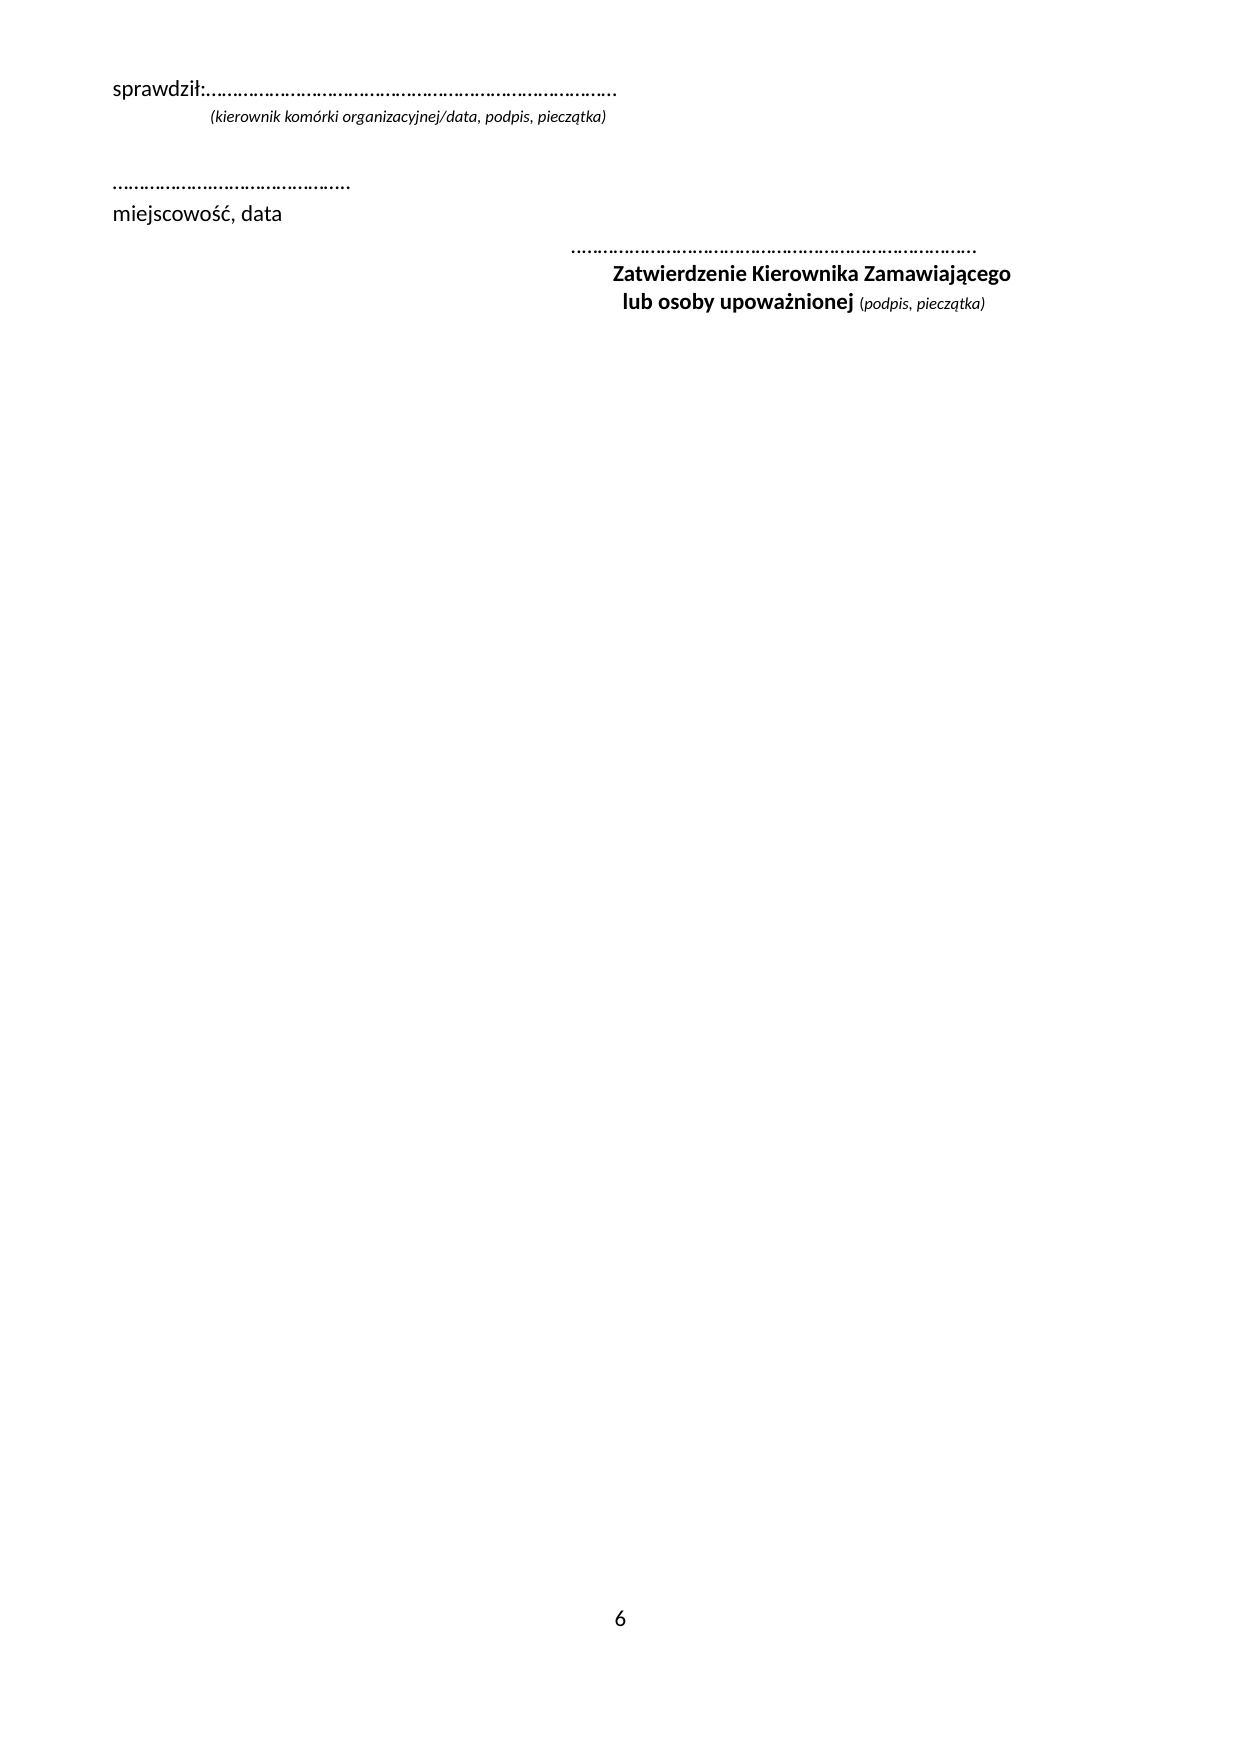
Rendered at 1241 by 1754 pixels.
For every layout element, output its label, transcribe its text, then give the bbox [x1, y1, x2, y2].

text miejscowość, data [112, 199, 1128, 227]
text (kierownik komórki organizacyjnej/data, podpis, pieczątka) [112, 106, 1128, 126]
text ……………….…………………….. [112, 167, 1128, 195]
text Zatwierdzenie Kierownika Zamawiającego [423, 259, 1128, 287]
text lub osoby upoważnionej (podpis, pieczątka) [408, 287, 1128, 315]
text ..………………………………………………………………… [496, 231, 1128, 259]
text sprawdził:…………………………………………………………………… [112, 74, 1128, 102]
